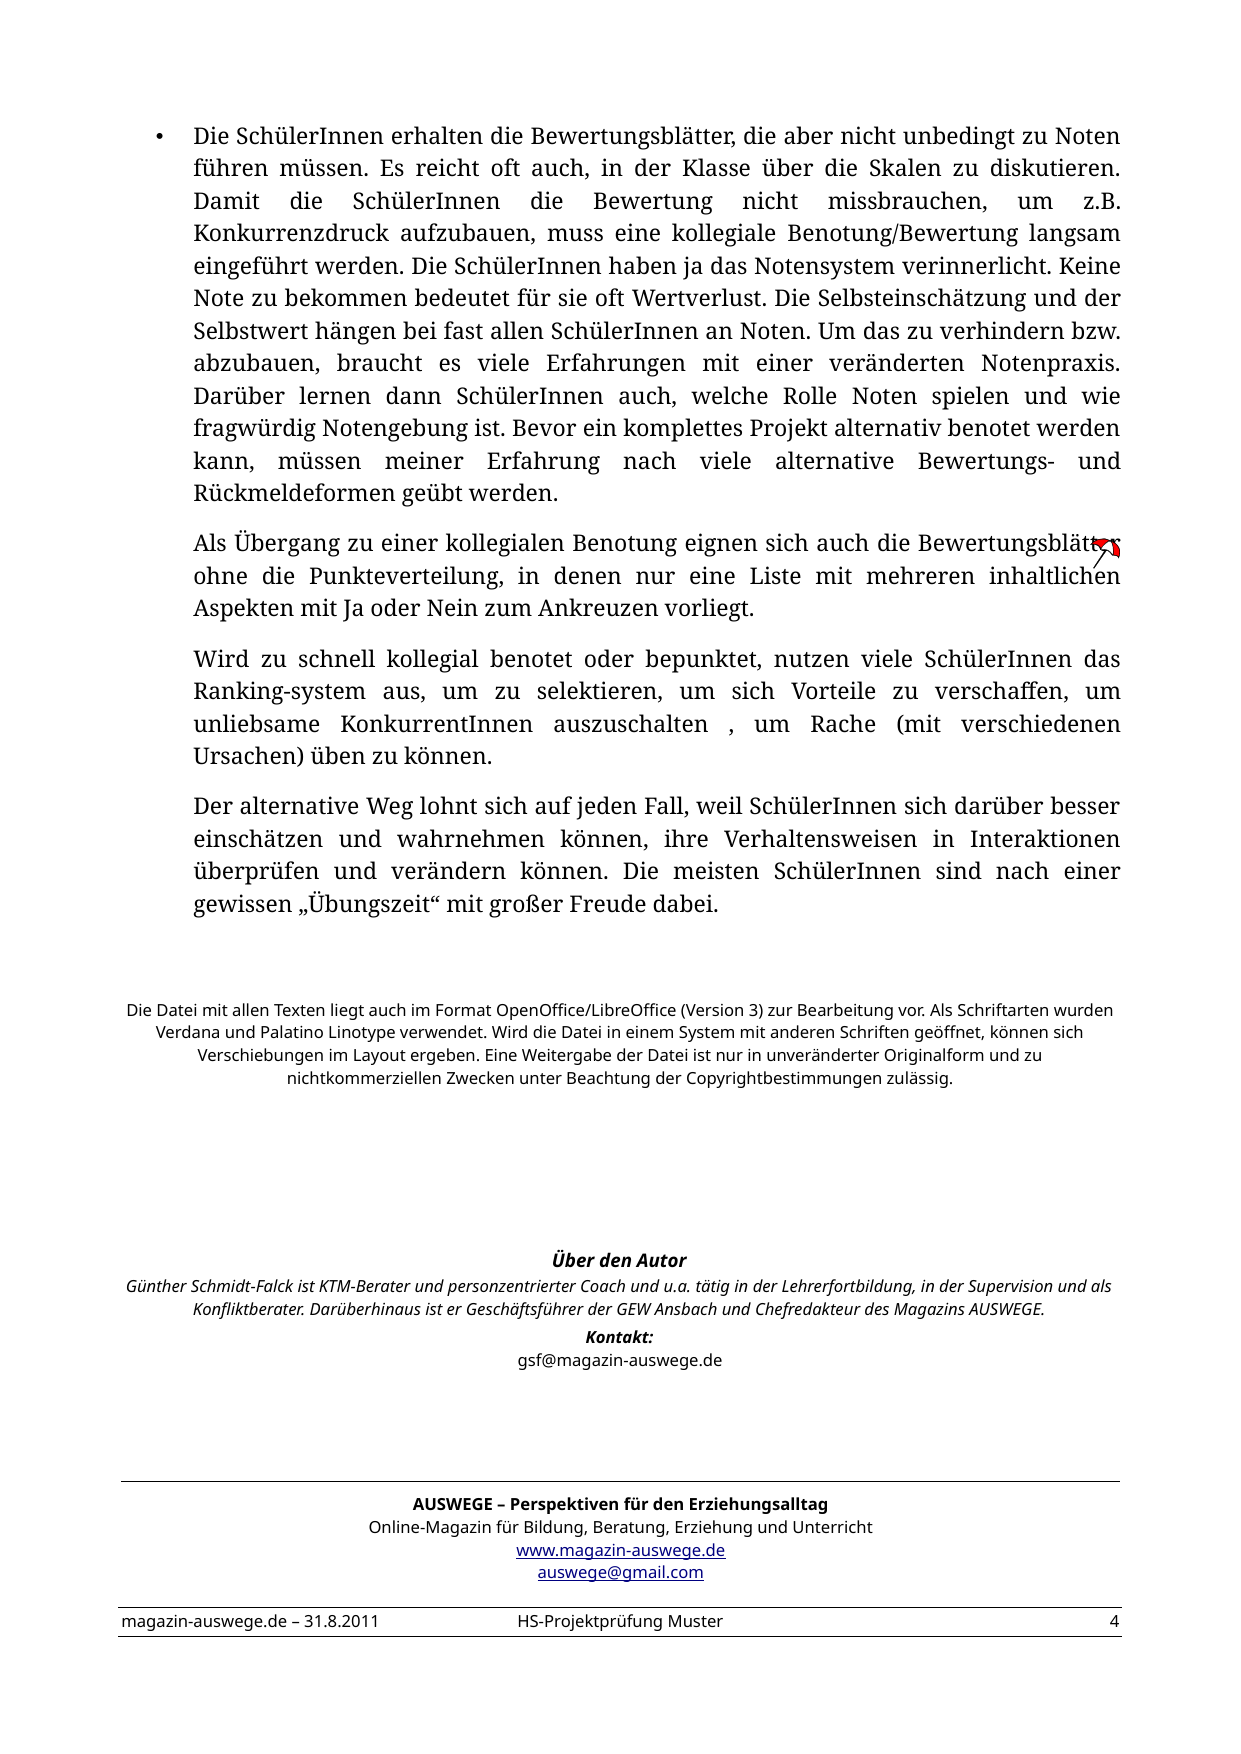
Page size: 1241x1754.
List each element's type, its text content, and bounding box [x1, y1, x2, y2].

list Der alternative Weg lohnt sich auf jeden Fall, weil SchülerInnen sich darüber besser einschätzen und wahrnehmen können, ihre Verhaltensweisen in Interaktionen überprüfen und verändern können. Die meisten SchülerInnen sind nach einer gewissen „Übungszeit“ mit großer Freude dabei. [156, 789, 1122, 919]
list Als Übergang zu einer kollegialen Benotung eignen sich auch die Bewertungsblätter ohne die Punkteverteilung, in denen nur eine Liste mit mehreren inhaltlichen Aspekten mit Ja oder Nein zum Ankreuzen vorliegt. [156, 526, 1122, 623]
list Die SchülerInnen erhalten die Bewertungsblätter, die aber nicht unbedingt zu Noten führen müssen. Es reicht oft auch, in der Klasse über die Skalen zu diskutieren. Damit die SchülerInnen die Bewertung nicht missbrauchen, um z.B. Konkurrenzdruck aufzubauen, muss eine kollegiale Benotung/Bewertung langsam eingeführt werden. Die SchülerInnen haben ja das Notensystem verinnerlicht. Keine Note zu bekommen bedeutet für sie oft Wertverlust. Die Selbsteinschätzung und der Selbstwert hängen bei fast allen SchülerInnen an Noten. Um das zu verhindern bzw. abzubauen, braucht es viele Erfahrungen mit einer veränderten Notenpraxis. Darüber lernen dann SchülerInnen auch, welche Rolle Noten spielen und wie fragwürdig Notengebung ist. Bevor ein komplettes Projekt alternativ benotet werden kann, müssen meiner Erfahrung nach viele alternative Bewertungs- und Rückmeldeformen geübt werden. [156, 118, 1122, 508]
text Die Datei mit allen Texten liegt auch im Format OpenOffice/LibreOffice (Version 3) zur Bearbeitung vor. Als Schriftarten wurden Verdana und Palatino Linotype verwendet. Wird die Datei in einem System mit anderen Schriften geöffnet, können sich Verschiebungen im Layout ergeben. Eine Weitergabe der Datei ist nur in unveränderter Originalform und zu nichtkommerziellen Zwecken unter Beachtung der Copyrightbestimmungen zulässig. [118, 998, 1122, 1089]
text Über den Autor [118, 1239, 1122, 1274]
text auswege@gmail.com [121, 1561, 1120, 1584]
text Günther Schmidt-Falck ist KTM-Berater und personzentrierter Coach und u.a. tätig in der Lehrerfortbildung, in der Supervision und als Konfliktberater. Darüberhinaus ist er Geschäftsführer der GEW Ansbach und Chefredakteur des Magazins AUSWEGE. [118, 1274, 1122, 1320]
list Wird zu schnell kollegial benotet oder bepunktet, nutzen viele SchülerInnen das Ranking-system aus, um zu selektieren, um sich Vorteile zu verschaffen, um unliebsame KonkurrentInnen auszuschalten , um Rache (mit verschiedenen Ursachen) üben zu können. [156, 641, 1122, 771]
text gsf@magazin-auswege.de [118, 1348, 1122, 1371]
text Online-Magazin für Bildung, Beratung, Erziehung und Unterricht [121, 1516, 1120, 1538]
text Kontakt: [118, 1326, 1122, 1348]
text AUSWEGE – Perspektiven für den Erziehungsalltag [121, 1493, 1120, 1516]
text www.magazin-auswege.de [121, 1538, 1120, 1561]
